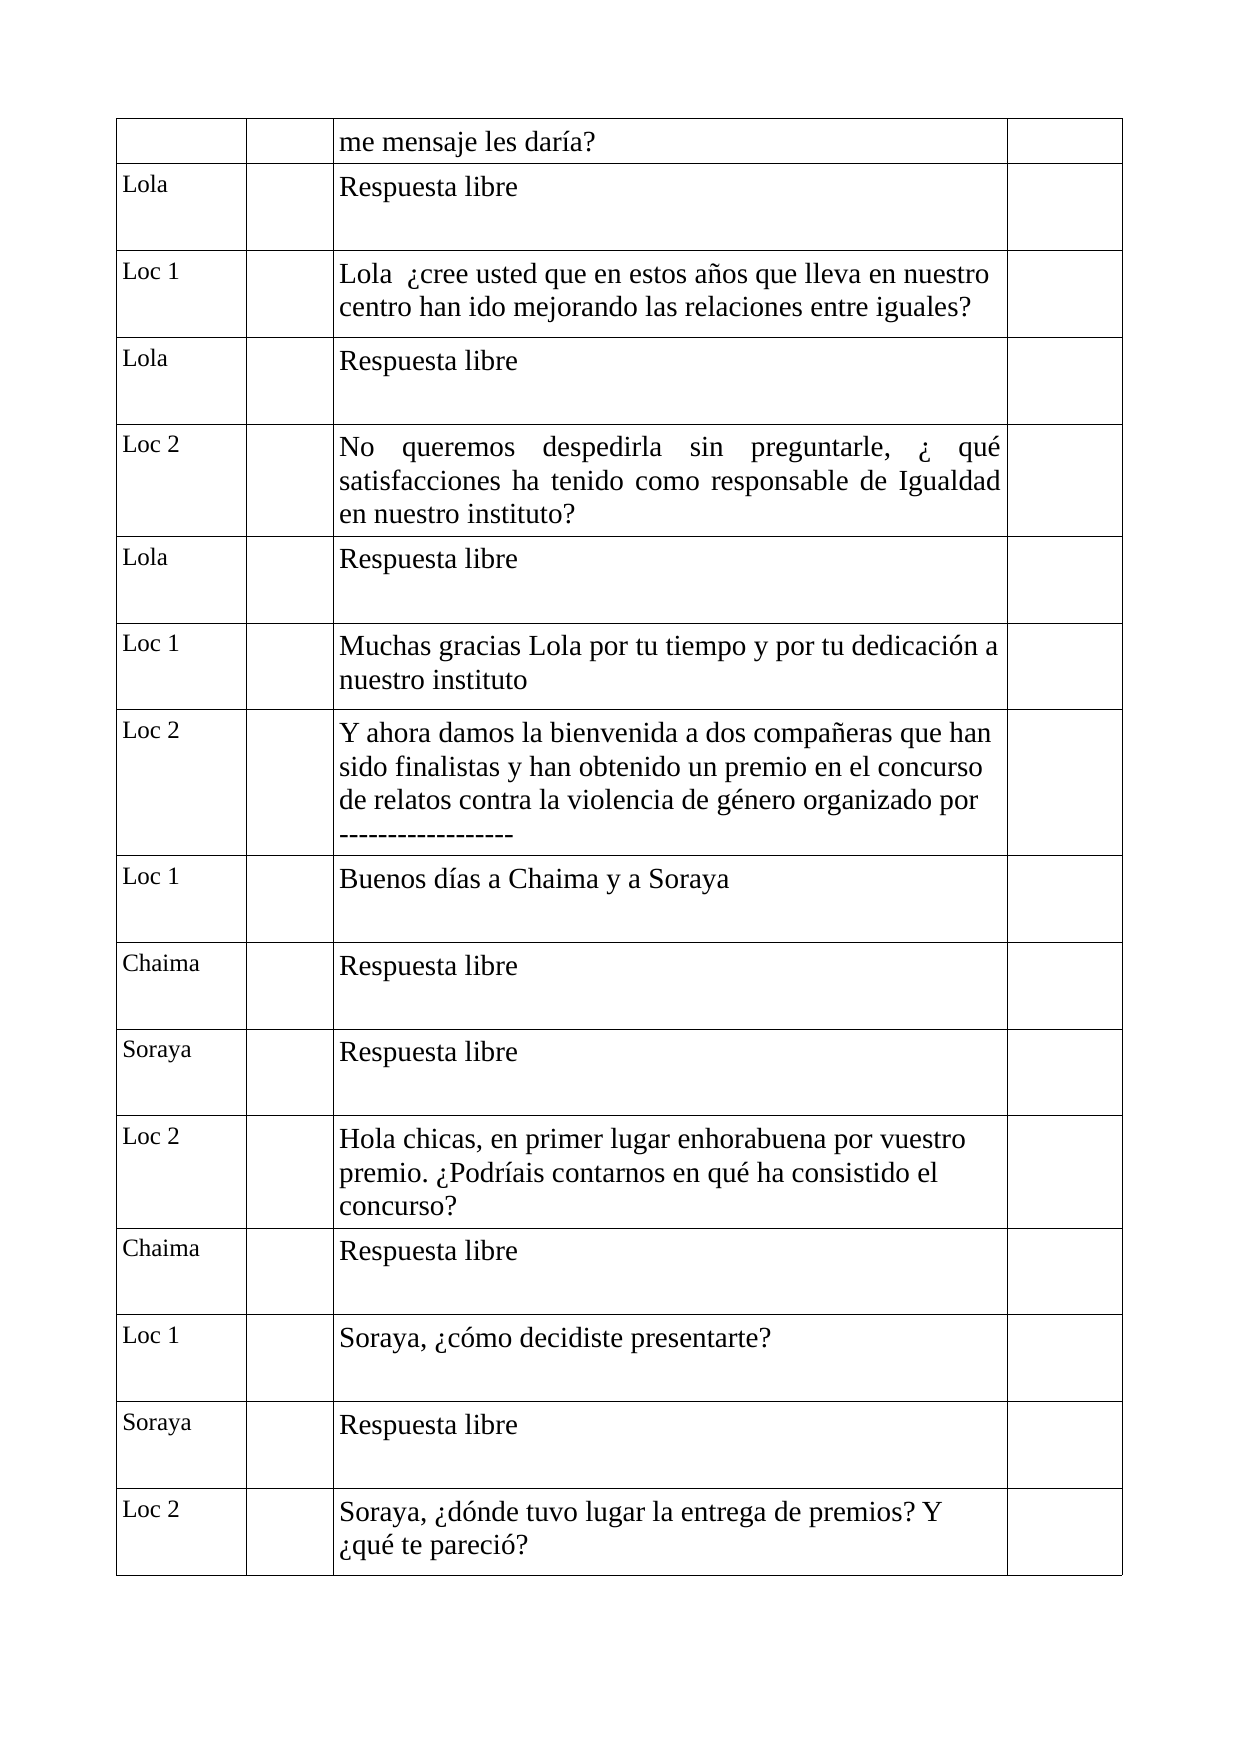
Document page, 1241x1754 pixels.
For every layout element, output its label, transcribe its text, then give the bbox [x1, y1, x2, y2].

table_cell Loc 2 [117, 710, 246, 855]
table_cell Loc 2 [117, 425, 246, 536]
table_cell [247, 537, 333, 622]
table_cell Respuesta libre [334, 1402, 1007, 1488]
table_cell [1008, 251, 1122, 337]
table_cell Respuesta libre [334, 164, 1007, 250]
table_cell Loc 1 [117, 251, 246, 337]
table_cell Y ahora damos la bienvenida a dos compañeras que han sido finalistas y han obtenido un premio en el concurso de relatos contra la violencia de género organizado por ------------------ [334, 710, 1007, 855]
table_cell Soraya [117, 1030, 246, 1115]
table_cell [247, 1489, 333, 1574]
table_cell [1008, 943, 1122, 1028]
table_cell [1008, 624, 1122, 709]
table_cell [1008, 1229, 1122, 1314]
table_cell Soraya [117, 1402, 246, 1488]
table_cell [247, 943, 333, 1028]
table_cell [1008, 537, 1122, 622]
table_cell me mensaje les daría? [334, 119, 1007, 163]
table_cell Loc 1 [117, 856, 246, 942]
table_cell [1008, 164, 1122, 250]
table_cell Lola [117, 164, 246, 250]
table_cell [247, 164, 333, 250]
table_cell Soraya, ¿cómo decidiste presentarte? [334, 1315, 1007, 1401]
table_cell [247, 1315, 333, 1401]
table_cell [1008, 1116, 1122, 1227]
table_cell Respuesta libre [334, 338, 1007, 423]
table_cell [1008, 856, 1122, 942]
table_cell [247, 119, 333, 163]
table_cell Respuesta libre [334, 943, 1007, 1028]
table_cell [247, 1116, 333, 1227]
table_cell [247, 251, 333, 337]
table_cell Respuesta libre [334, 1030, 1007, 1115]
table_cell Loc 2 [117, 1116, 246, 1227]
table_cell Loc 1 [117, 1315, 246, 1401]
table_cell [117, 119, 246, 163]
table_cell [247, 710, 333, 855]
table_cell Respuesta libre [334, 537, 1007, 622]
table_cell Soraya, ¿dónde tuvo lugar la entrega de premios? Y ¿qué te pareció? [334, 1489, 1007, 1574]
table_cell [1008, 1489, 1122, 1574]
table_cell No queremos despedirla sin preguntarle, ¿ qué satisfacciones ha tenido como responsable de Igualdad en nuestro instituto? [334, 425, 1007, 536]
table_cell Loc 2 [117, 1489, 246, 1574]
table_cell [1008, 119, 1122, 163]
table_cell Loc 1 [117, 624, 246, 709]
table_cell [247, 856, 333, 942]
table_cell Respuesta libre [334, 1229, 1007, 1314]
table_cell Hola chicas, en primer lugar enhorabuena por vuestro premio. ¿Podríais contarnos en qué ha consistido el concurso? [334, 1116, 1007, 1227]
table_cell [247, 624, 333, 709]
table_cell [247, 1229, 333, 1314]
table_cell Chaima [117, 943, 246, 1028]
table_cell [1008, 710, 1122, 855]
table_cell [1008, 425, 1122, 536]
table_cell [1008, 1030, 1122, 1115]
table_cell Muchas gracias Lola por tu tiempo y por tu dedicación a nuestro instituto [334, 624, 1007, 709]
table_cell Chaima [117, 1229, 246, 1314]
table_cell [1008, 338, 1122, 423]
table_cell [1008, 1315, 1122, 1401]
table_cell Buenos días a Chaima y a Soraya [334, 856, 1007, 942]
table_cell [247, 338, 333, 423]
table_cell [1008, 1402, 1122, 1488]
table_cell Lola ¿cree usted que en estos años que lleva en nuestro centro han ido mejorando las relaciones entre iguales? [334, 251, 1007, 337]
table_cell [247, 1030, 333, 1115]
table_cell Lola [117, 537, 246, 622]
table_cell [247, 425, 333, 536]
table_cell Lola [117, 338, 246, 423]
table_cell [247, 1402, 333, 1488]
